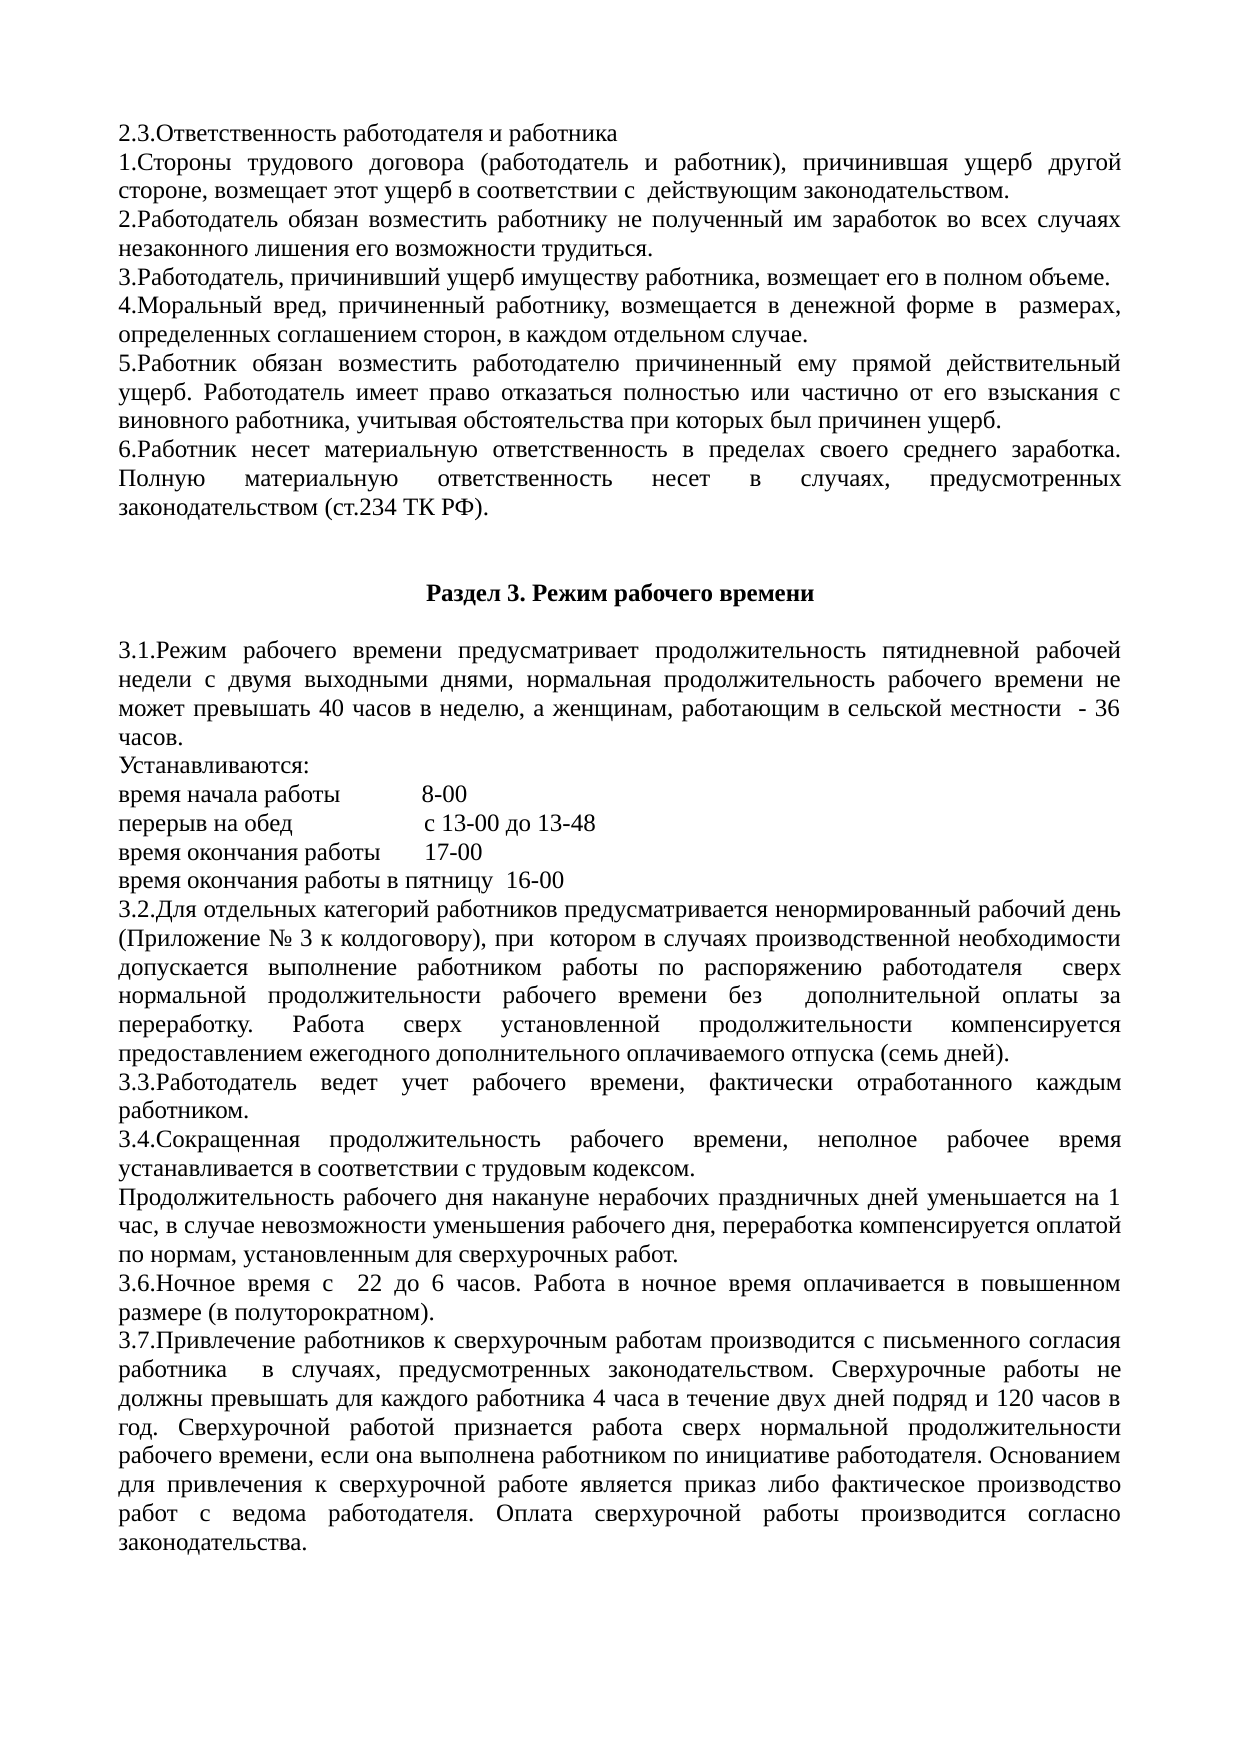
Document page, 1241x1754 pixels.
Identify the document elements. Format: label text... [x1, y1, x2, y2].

text 2.3.Ответственность работодателя и работника [118, 118, 1122, 147]
text 3.2.Для отдельных категорий работников предусматривается ненормированный рабочий день (Приложение № 3 к колдоговору), при котором в случаях производственной необходимости допускается выполнение работником работы по распоряжению работодателя сверх нормальной продолжительности рабочего времени без дополнительной оплаты за переработку. Работа сверх установленной продолжительности компенсируется предоставлением ежегодного дополнительного оплачиваемого отпуска (семь дней). [118, 894, 1122, 1067]
text время окончания работы 17-00 [118, 837, 1122, 866]
text время начала работы 8-00 [118, 779, 1122, 808]
text 3.Работодатель, причинивший ущерб имуществу работника, возмещает его в полном объеме. [118, 262, 1122, 291]
text Продолжительность рабочего дня накануне нерабочих праздничных дней уменьшается на 1 час, в случае невозможности уменьшения рабочего дня, переработка компенсируется оплатой по нормам, установленным для сверхурочных работ. [118, 1182, 1122, 1268]
text 3.4.Сокращенная продолжительность рабочего времени, неполное рабочее время устанавливается в соответствии с трудовым кодексом. [118, 1124, 1122, 1182]
text перерыв на обед с 13-00 до 13-48 [118, 808, 1122, 837]
text 4.Моральный вред, причиненный работнику, возмещается в денежной форме в размерах, определенных соглашением сторон, в каждом отдельном случае. [118, 291, 1122, 348]
text 3.7.Привлечение работников к сверхурочным работам производится с письменного согласия работника в случаях, предусмотренных законодательством. Сверхурочные работы не должны превышать для каждого работника 4 часа в течение двух дней подряд и 120 часов в год. Сверхурочной работой признается работа сверх нормальной продолжительности рабочего времени, если она выполнена работником по инициативе работодателя. Основанием для привлечения к сверхурочной работе является приказ либо фактическое производство работ с ведома работодателя. Оплата сверхурочной работы производится согласно законодательства. [118, 1326, 1122, 1556]
text 3.3.Работодатель ведет учет рабочего времени, фактически отработанного каждым работником. [118, 1067, 1122, 1124]
text Устанавливаются: [118, 751, 1122, 779]
text 2.Работодатель обязан возместить работнику не полученный им заработок во всех случаях незаконного лишения его возможности трудиться. [118, 204, 1122, 262]
text Раздел 3. Режим рабочего времени [118, 578, 1122, 607]
text 5.Работник обязан возместить работодателю причиненный ему прямой действительный ущерб. Работодатель имеет право отказаться полностью или частично от его взыскания с виновного работника, учитывая обстоятельства при которых был причинен ущерб. [118, 348, 1122, 434]
text 6.Работник несет материальную ответственность в пределах своего среднего заработка. Полную материальную ответственность несет в случаях, предусмотренных законодательством (ст.234 ТК РФ). [118, 434, 1122, 521]
text 3.6.Ночное время с 22 до 6 часов. Работа в ночное время оплачивается в повышенном размере (в полуторократном). [118, 1268, 1122, 1326]
text время окончания работы в пятницу 16-00 [118, 866, 1122, 894]
text 3.1.Режим рабочего времени предусматривает продолжительность пятидневной рабочей недели с двумя выходными днями, нормальная продолжительность рабочего времени не может превышать 40 часов в неделю, а женщинам, работающим в сельской местности - 36 часов. [118, 636, 1122, 751]
text 1.Стороны трудового договора (работодатель и работник), причинившая ущерб другой стороне, возмещает этот ущерб в соответствии с действующим законодательством. [118, 147, 1122, 204]
